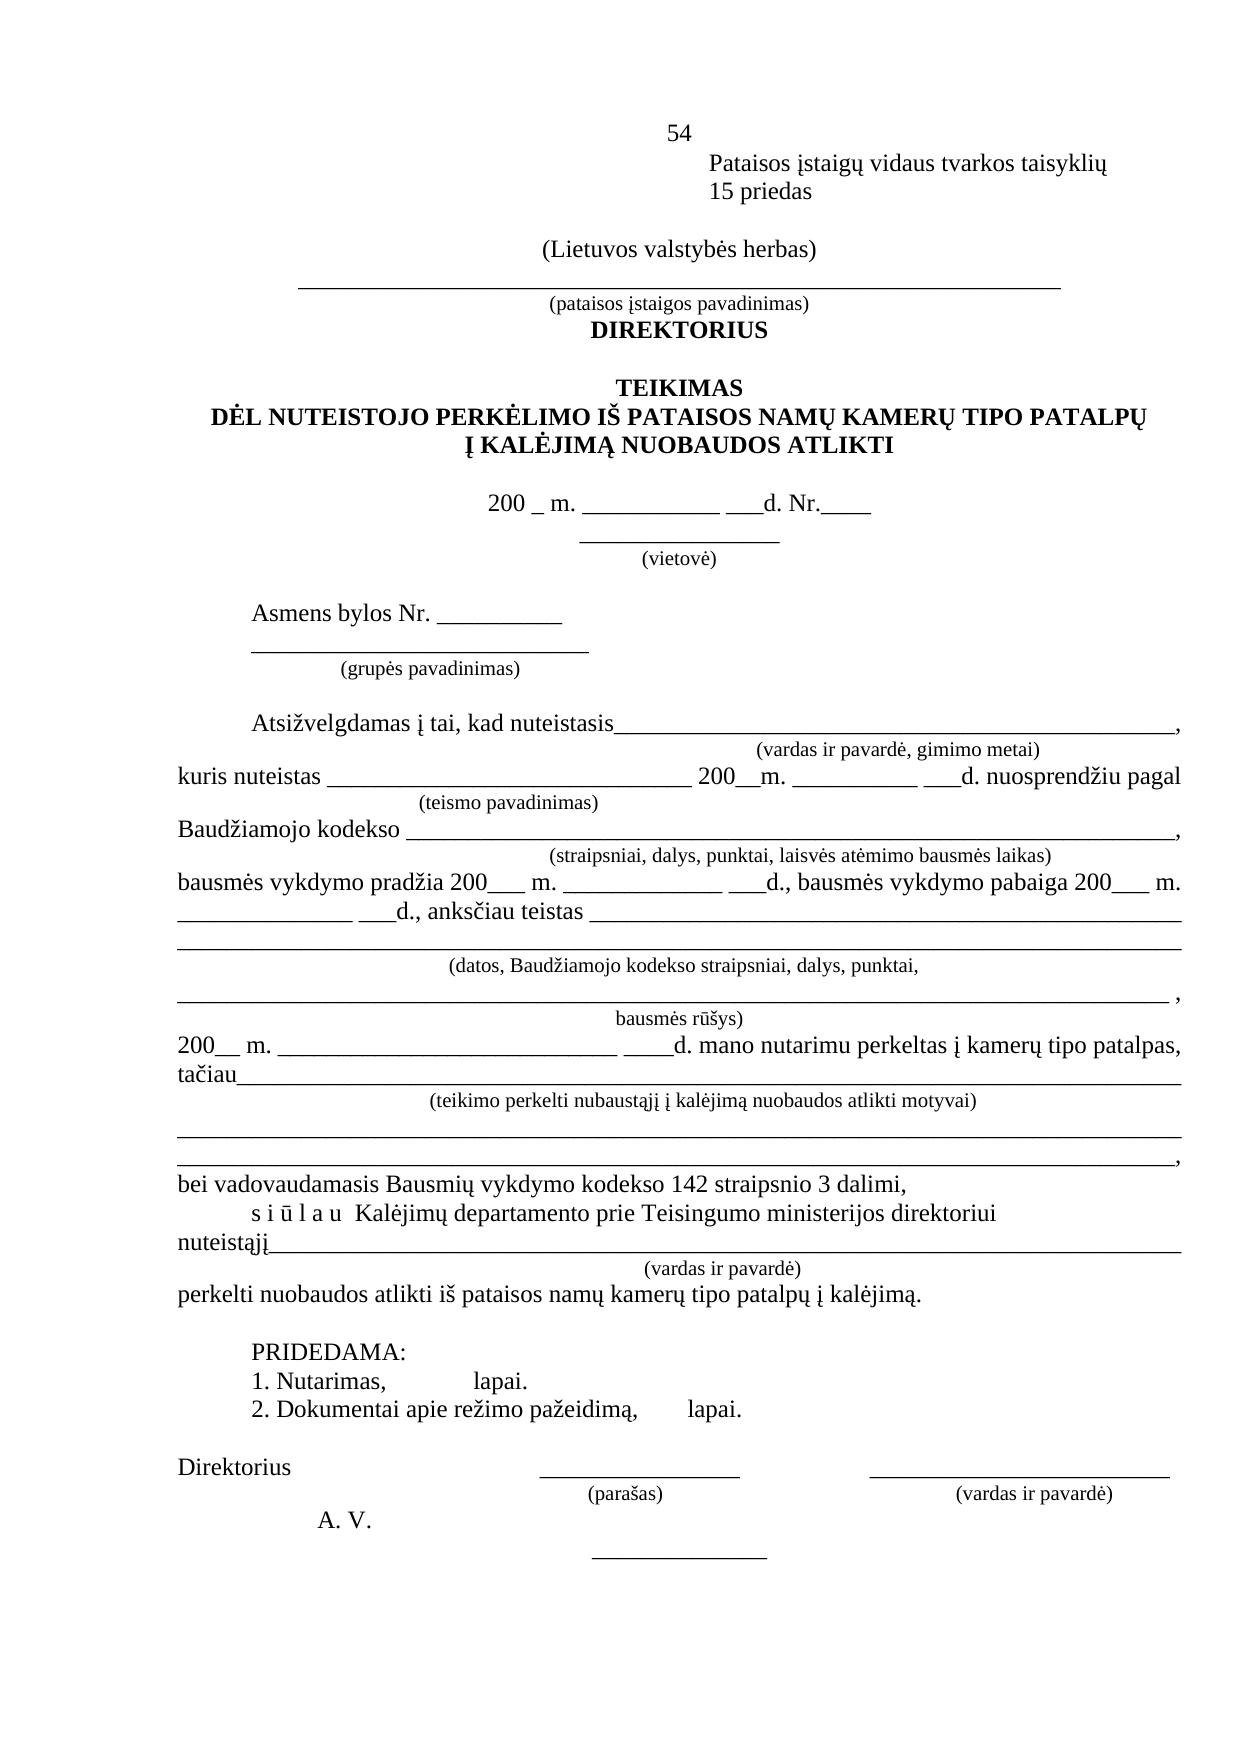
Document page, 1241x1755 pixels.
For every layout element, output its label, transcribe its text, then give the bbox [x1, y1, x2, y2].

text bausmės rūšys) [177, 1006, 1181, 1030]
text bei vadovaudamasis Bausmių vykdymo kodekso 142 straipsnio 3 dalimi, [177, 1169, 1181, 1198]
text _____________________________________________________________ [177, 263, 1181, 291]
text Pataisos įstaigų vidaus tvarkos taisyklių [709, 148, 1181, 176]
text (vardas ir pavardė, gimimo metai) [177, 737, 1181, 761]
text A. V. [177, 1505, 1181, 1533]
text 1. Nutarimas, lapai. [177, 1366, 1181, 1394]
text ___________________________ [177, 627, 1181, 656]
text ________________ [177, 517, 1181, 545]
text , [177, 1140, 1181, 1169]
text Į KALĖJIMĄ NUOBAUDOS ATLIKTI [177, 430, 1181, 459]
text 2. Dokumentai apie režimo pažeidimą, lapai. [177, 1394, 1181, 1423]
text 15 priedas [177, 176, 1181, 205]
text kuris nuteistas 200__m. __________ ___d. nuosprendžiu pagal [177, 761, 1181, 790]
text 200 _ m. ___________ ___d. Nr.____ [177, 488, 1181, 517]
text nuteistąjį [177, 1227, 1181, 1255]
text (pataisos įstaigos pavadinimas) [177, 291, 1181, 315]
text (parašas) (vardas ir pavardė) [177, 1481, 1181, 1505]
text (vardas ir pavardė) [177, 1255, 1181, 1279]
text TEIKIMAS [177, 373, 1181, 402]
text 200__ m. ____d. mano nutarimu perkeltas į kamerų tipo patalpas, [177, 1030, 1181, 1059]
text (Lietuvos valstybės herbas) [177, 234, 1181, 263]
text (teismo pavadinimas) [177, 790, 1181, 814]
text DĖL NUTEISTOJO PERKĖLIMO IŠ PATAISOS NAMŲ KAMERŲ TIPO PATALPŲ [177, 402, 1181, 430]
text (vietovė) [177, 545, 1181, 569]
text tačiau [177, 1059, 1181, 1088]
text (straipsniai, dalys, punktai, laisvės atėmimo bausmės laikas) [177, 843, 1181, 867]
text (datos, Baudžiamojo kodekso straipsniai, dalys, punktai, [177, 953, 1181, 977]
text perkelti nuobaudos atlikti iš pataisos namų kamerų tipo patalpų į kalėjimą. [177, 1279, 1181, 1308]
text (grupės pavadinimas) [177, 656, 1181, 680]
text , [177, 977, 1181, 1006]
text bausmės vykdymo pradžia 200___ m. ___d., bausmės vykdymo pabaiga 200___ m. [177, 867, 1181, 896]
text DIREKTORIUS [177, 315, 1181, 344]
text (teikimo perkelti nubaustąjį į kalėjimą nuobaudos atlikti motyvai) [177, 1088, 1181, 1112]
text Baudžiamojo kodekso , [177, 814, 1181, 843]
text ______________ [177, 1533, 1181, 1562]
text siūlau Kalėjimų departamento prie Teisingumo ministerijos direktoriui [177, 1198, 1181, 1227]
text ______________ ___d., anksčiau teistas [177, 896, 1181, 924]
text Direktorius ________________ ________________________ [177, 1452, 1181, 1481]
text Atsižvelgdamas į tai, kad nuteistasis , [177, 708, 1181, 737]
text PRIDEDAMA: [177, 1337, 1181, 1366]
text Asmens bylos Nr. __________ [177, 598, 1181, 627]
